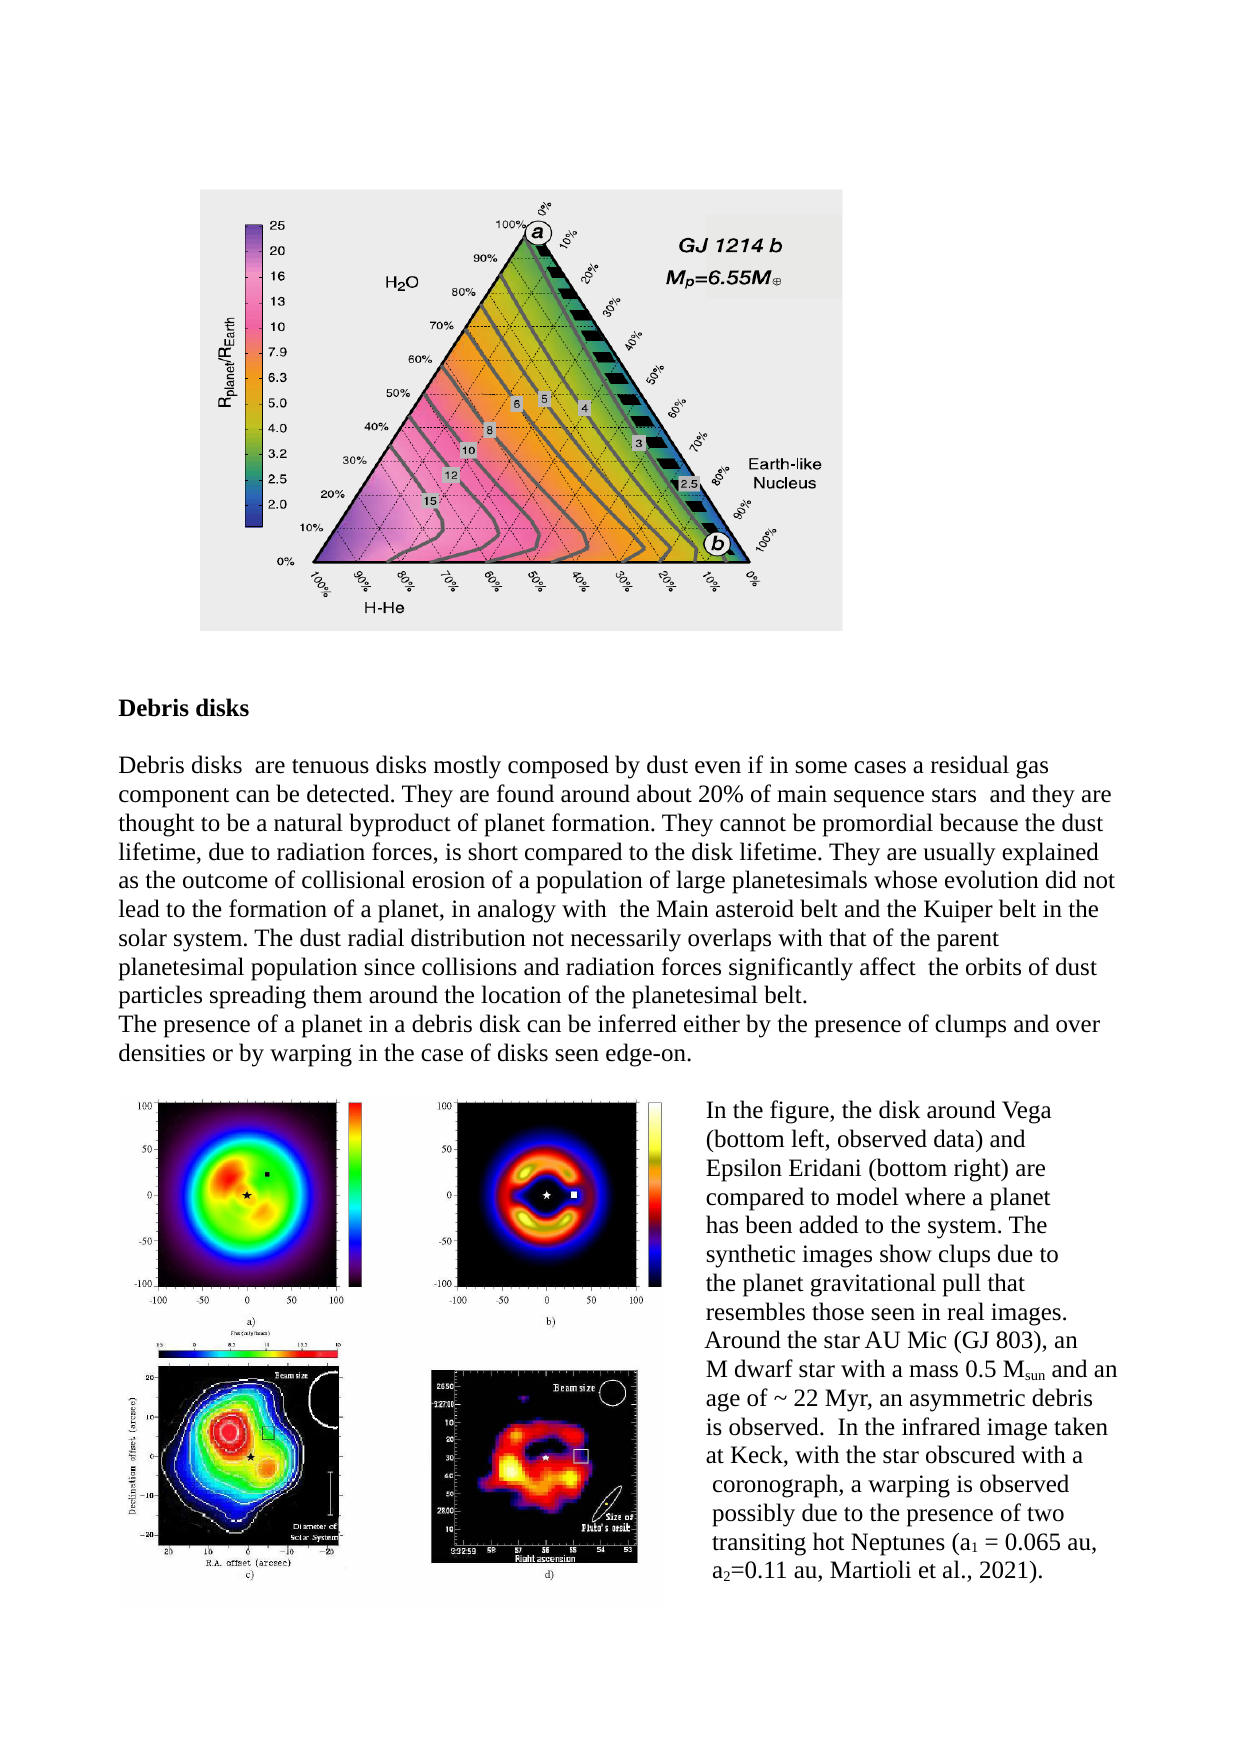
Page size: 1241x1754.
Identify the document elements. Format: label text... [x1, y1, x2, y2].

text the planet gravitational pull that [665, 1268, 1122, 1297]
text age of ~ 22 Myr, an asymmetric debris [665, 1383, 1122, 1412]
text Around the star AU Mic (GJ 803), an [665, 1326, 1122, 1354]
text Debris disks [118, 693, 1122, 722]
text at Keck, with the star obscured with a [665, 1441, 1122, 1469]
picture [120, 1090, 665, 1609]
text compared to model where a planet [665, 1182, 1122, 1211]
text Epsilon Eridani (bottom right) are [665, 1153, 1122, 1182]
text transiting hot Neptunes (a1 = 0.065 au, [665, 1527, 1122, 1556]
text resembles those seen in real images. [665, 1297, 1122, 1326]
text In the figure, the disk around Vega [665, 1096, 1122, 1124]
text (bottom left, observed data) and [665, 1124, 1122, 1153]
picture [152, 180, 870, 649]
text The presence of a planet in a debris disk can be inferred either by the presence of clumps and over densities or by warping in the case of disks seen edge-on. [118, 1009, 1122, 1067]
text M dwarf star with a mass 0.5 Msun and an [665, 1354, 1122, 1383]
text synthetic images show clups due to [665, 1239, 1122, 1268]
text a2=0.11 au, Martioli et al., 2021). [665, 1556, 1122, 1584]
text is observed. In the infrared image taken [665, 1412, 1122, 1441]
text possibly due to the presence of two [665, 1498, 1122, 1527]
text Debris disks are tenuous disks mostly composed by dust even if in some cases a residual gas component can be detected. They are found around about 20% of main sequence stars and they are thought to be a natural byproduct of planet formation. They cannot be promordial because the dust lifetime, due to radiation forces, is short compared to the disk lifetime. They are usually explained as the outcome of collisional erosion of a population of large planetesimals whose evolution did not lead to the formation of a planet, in analogy with the Main asteroid belt and the Kuiper belt in the solar system. The dust radial distribution not necessarily overlaps with that of the parent planetesimal population since collisions and radiation forces significantly affect the orbits of dust particles spreading them around the location of the planetesimal belt. [118, 751, 1122, 1009]
text coronograph, a warping is observed [665, 1469, 1122, 1498]
text has been added to the system. The [665, 1211, 1122, 1239]
